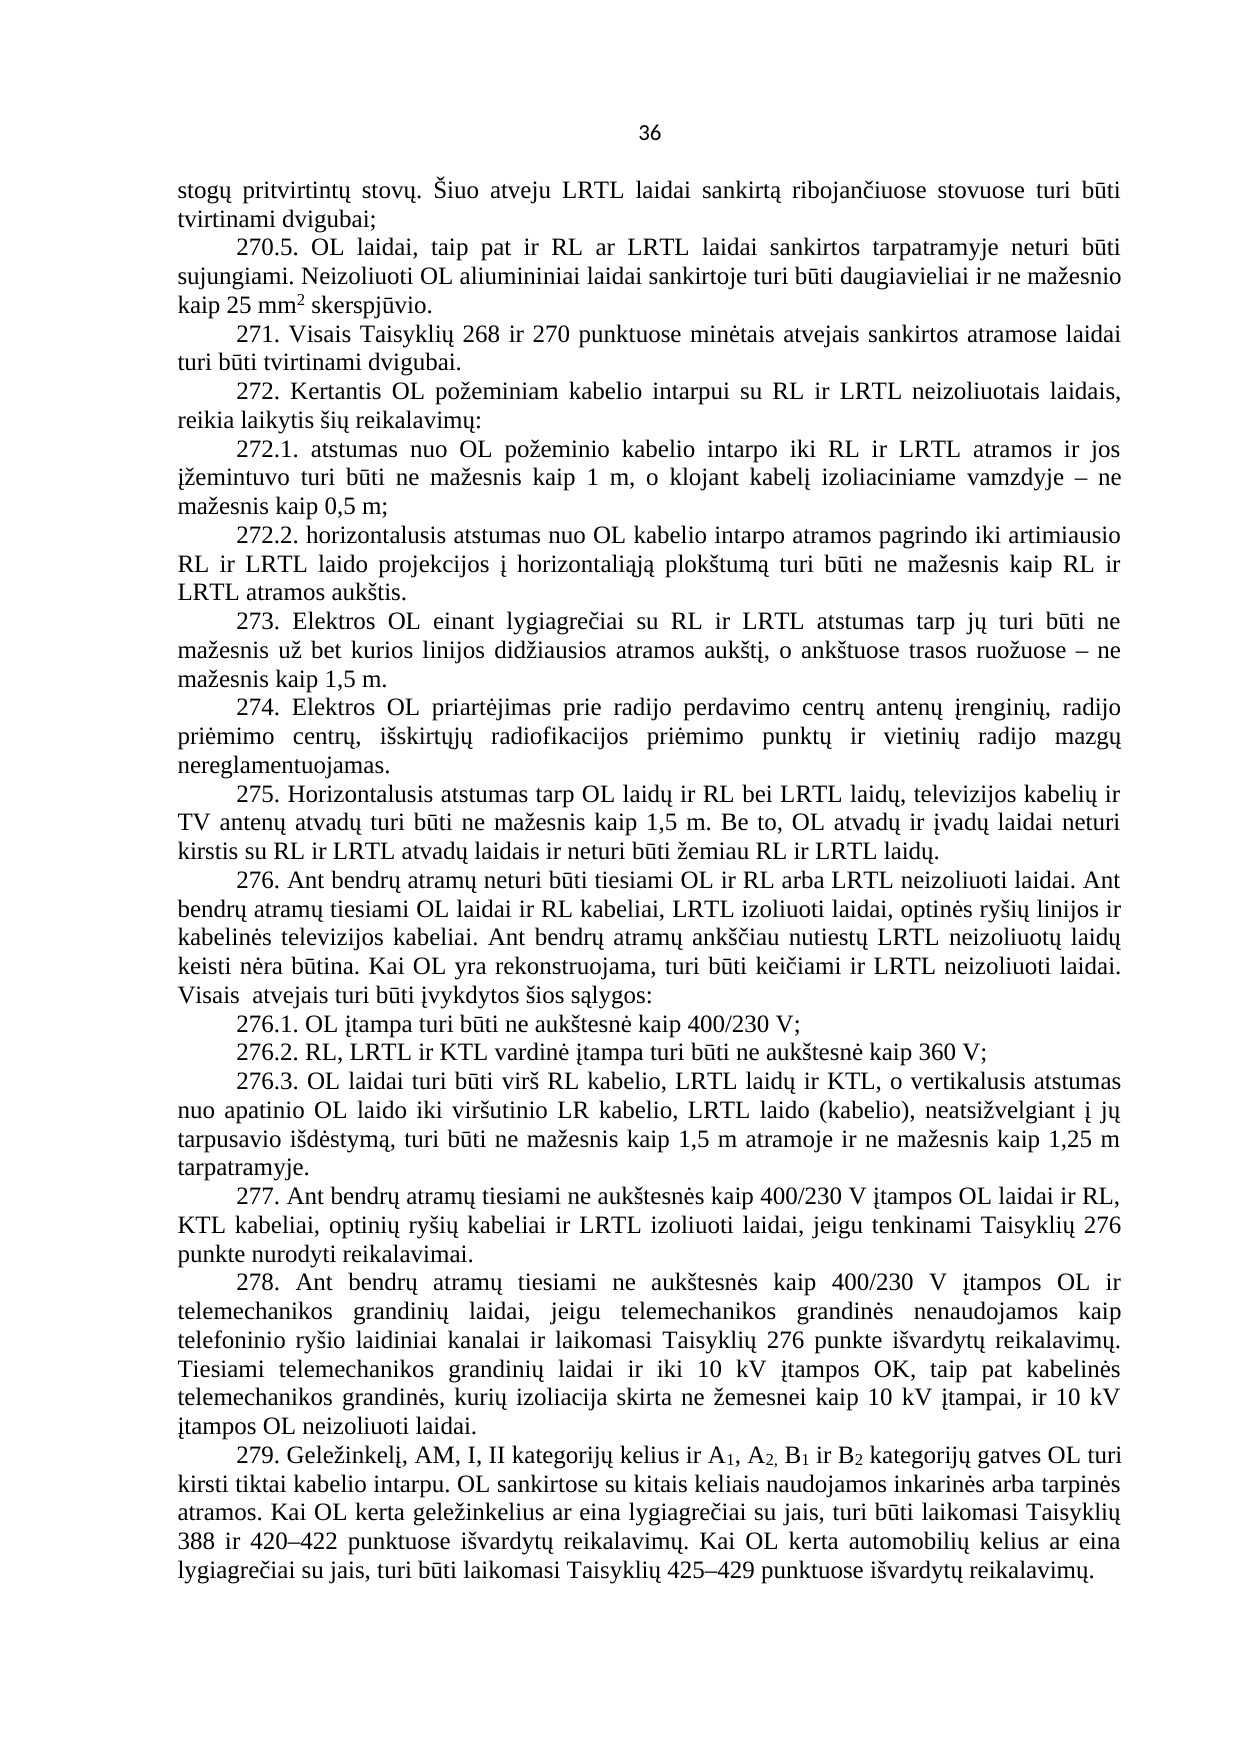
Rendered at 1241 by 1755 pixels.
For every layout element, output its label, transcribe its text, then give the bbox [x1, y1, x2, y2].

text 276.1. OL įtampa turi būti ne aukštesnė kaip 400/230 V; [177, 1009, 1122, 1037]
text 274. Elektros OL priartėjimas prie radijo perdavimo centrų antenų įrenginių, radijo priėmimo centrų, išskirtųjų radiofikacijos priėmimo punktų ir vietinių radijo mazgų nereglamentuojamas. [177, 692, 1122, 779]
text 279. Geležinkelį, AM, I, II kategorijų kelius ir A1, A2, B1 ir B2 kategorijų gatves OL turi kirsti tiktai kabelio intarpu. OL sankirtose su kitais keliais naudojamos inkarinės arba tarpinės atramos. Kai OL kerta geležinkelius ar eina lygiagrečiai su jais, turi būti laikomasi Taisyklių 388 ir 420–422 punktuose išvardytų reikalavimų. Kai OL kerta automobilių kelius ar eina lygiagrečiai su jais, turi būti laikomasi Taisyklių 425–429 punktuose išvardytų reikalavimų. [177, 1440, 1122, 1584]
text 276.3. OL laidai turi būti virš RL kabelio, LRTL laidų ir KTL, o vertikalusis atstumas nuo apatinio OL laido iki viršutinio LR kabelio, LRTL laido (kabelio), neatsižvelgiant į jų tarpusavio išdėstymą, turi būti ne mažesnis kaip 1,5 m atramoje ir ne mažesnis kaip 1,25 m tarpatramyje. [177, 1066, 1122, 1181]
text 273. Elektros OL einant lygiagrečiai su RL ir LRTL atstumas tarp jų turi būti ne mažesnis už bet kurios linijos didžiausios atramos aukštį, o ankštuose trasos ruožuose – ne mažesnis kaip 1,5 m. [177, 606, 1122, 692]
text 278. Ant bendrų atramų tiesiami ne aukštesnės kaip 400/230 V įtampos OL ir telemechanikos grandinių laidai, jeigu telemechanikos grandinės nenaudojamos kaip telefoninio ryšio laidiniai kanalai ir laikomasi Taisyklių 276 punkte išvardytų reikalavimų. Tiesiami telemechanikos grandinių laidai ir iki 10 kV įtampos OK, taip pat kabelinės telemechanikos grandinės, kurių izoliacija skirta ne žemesnei kaip 10 kV įtampai, ir 10 kV įtampos OL neizoliuoti laidai. [177, 1267, 1122, 1440]
text 275. Horizontalusis atstumas tarp OL laidų ir RL bei LRTL laidų, televizijos kabelių ir TV antenų atvadų turi būti ne mažesnis kaip 1,5 m. Be to, OL atvadų ir įvadų laidai neturi kirstis su RL ir LRTL atvadų laidais ir neturi būti žemiau RL ir LRTL laidų. [177, 779, 1122, 865]
text 276.2. RL, LRTL ir KTL vardinė įtampa turi būti ne aukštesnė kaip 360 V; [177, 1037, 1122, 1066]
text 272. Kertantis OL požeminiam kabelio intarpui su RL ir LRTL neizoliuotais laidais, reikia laikytis šių reikalavimų: [177, 376, 1122, 434]
text 271. Visais Taisyklių 268 ir 270 punktuose minėtais atvejais sankirtos atramose laidai turi būti tvirtinami dvigubai. [177, 319, 1122, 376]
text stogų pritvirtintų stovų. Šiuo atveju LRTL laidai sankirtą ribojančiuose stovuose turi būti tvirtinami dvigubai; [177, 175, 1122, 232]
text 276. Ant bendrų atramų neturi būti tiesiami OL ir RL arba LRTL neizoliuoti laidai. Ant bendrų atramų tiesiami OL laidai ir RL kabeliai, LRTL izoliuoti laidai, optinės ryšių linijos ir kabelinės televizijos kabeliai. Ant bendrų atramų ankščiau nutiestų LRTL neizoliuotų laidų keisti nėra būtina. Kai OL yra rekonstruojama, turi būti keičiami ir LRTL neizoliuoti laidai. Visais atvejais turi būti įvykdytos šios sąlygos: [177, 865, 1122, 1009]
text 272.2. horizontalusis atstumas nuo OL kabelio intarpo atramos pagrindo iki artimiausio RL ir LRTL laido projekcijos į horizontaliąją plokštumą turi būti ne mažesnis kaip RL ir LRTL atramos aukštis. [177, 520, 1122, 606]
text 270.5. OL laidai, taip pat ir RL ar LRTL laidai sankirtos tarpatramyje neturi būti sujungiami. Neizoliuoti OL aliumininiai laidai sankirtoje turi būti daugiavieliai ir ne mažesnio kaip 25 mm2 skerspjūvio. [177, 232, 1122, 319]
text 277. Ant bendrų atramų tiesiami ne aukštesnės kaip 400/230 V įtampos OL laidai ir RL, KTL kabeliai, optinių ryšių kabeliai ir LRTL izoliuoti laidai, jeigu tenkinami Taisyklių 276 punkte nurodyti reikalavimai. [177, 1181, 1122, 1267]
text 272.1. atstumas nuo OL požeminio kabelio intarpo iki RL ir LRTL atramos ir jos įžemintuvo turi būti ne mažesnis kaip 1 m, o klojant kabelį izoliaciniame vamzdyje – ne mažesnis kaip 0,5 m; [177, 434, 1122, 520]
